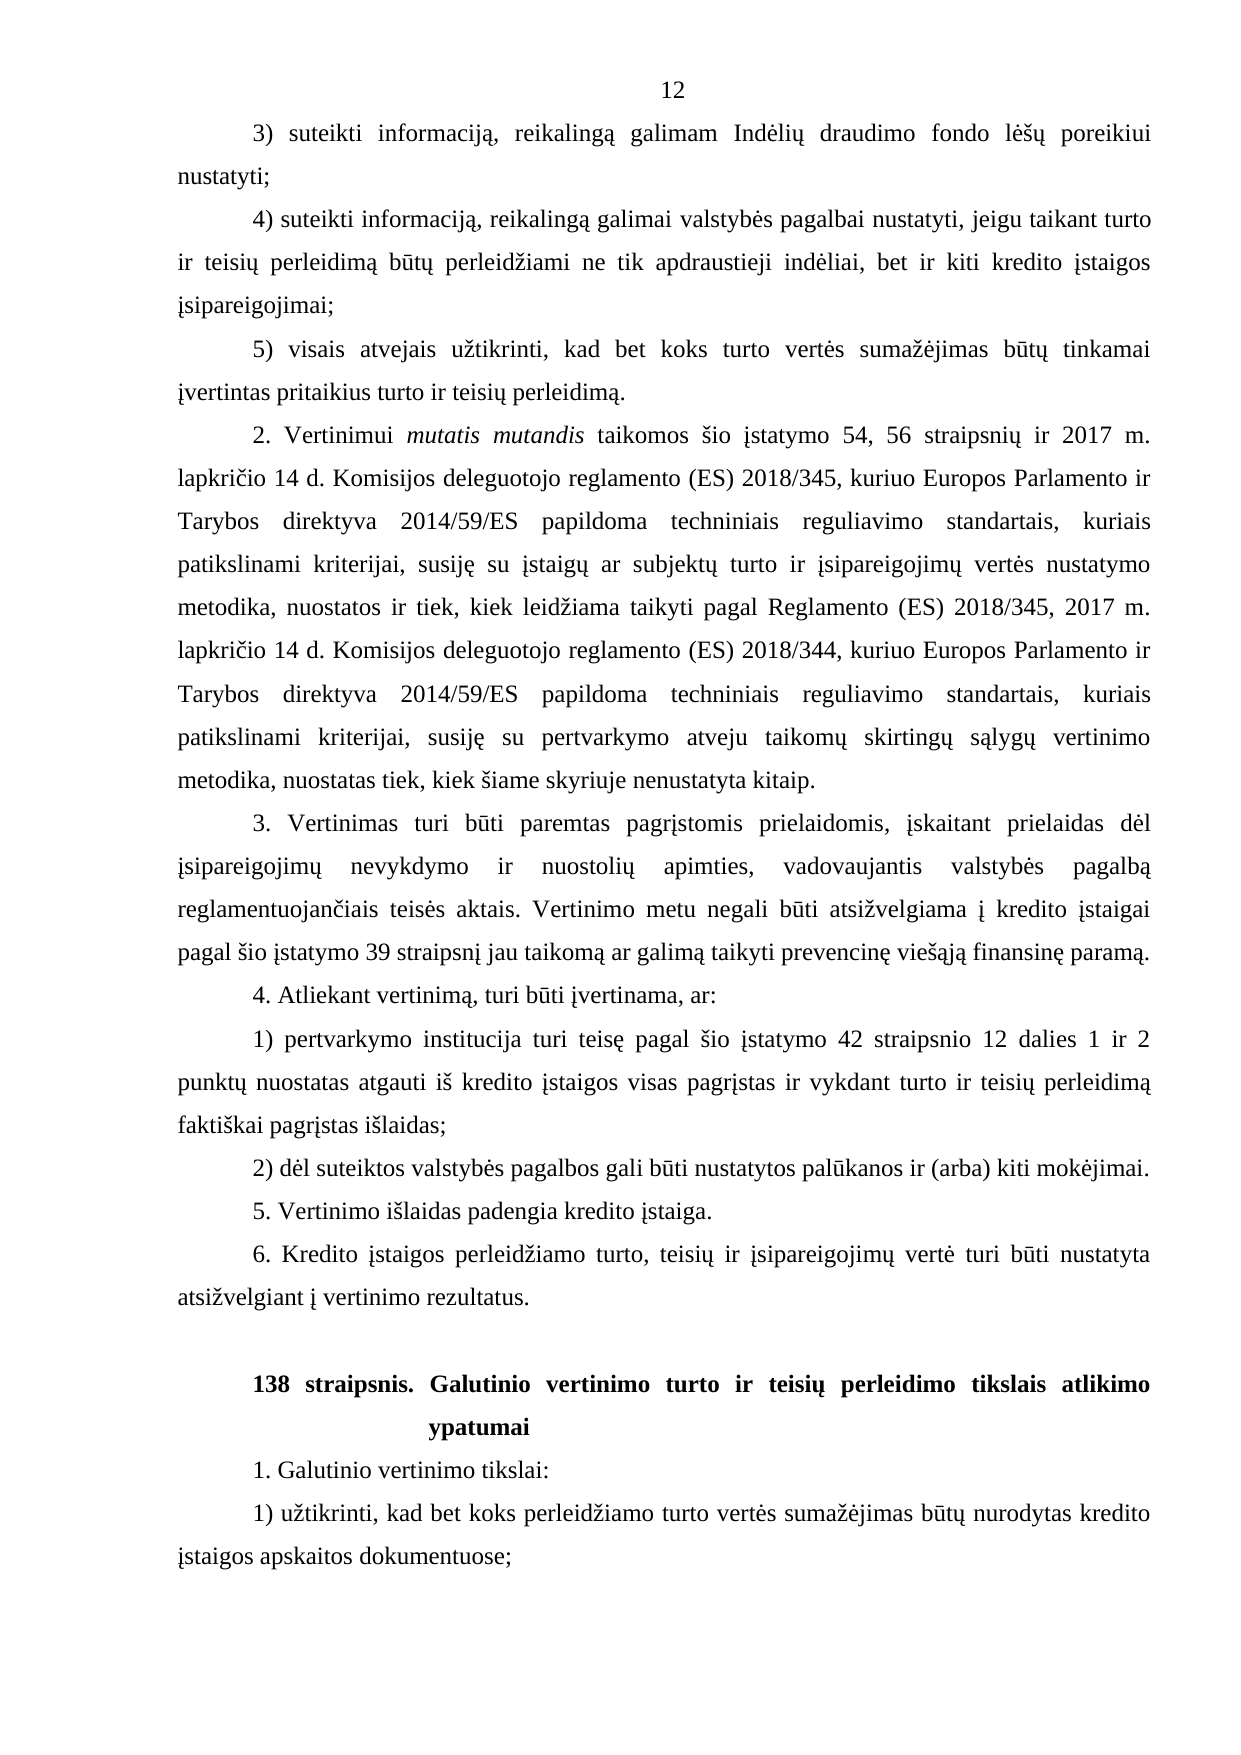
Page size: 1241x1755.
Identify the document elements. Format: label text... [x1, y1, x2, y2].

text 6. Kredito įstaigos perleidžiamo turto, teisių ir įsipareigojimų vertė turi būti nustatyta atsižvelgiant į vertinimo rezultatus. [177, 1239, 1152, 1311]
text 1) užtikrinti, kad bet koks perleidžiamo turto vertės sumažėjimas būtų nurodytas kredito įstaigos apskaitos dokumentuose; [177, 1498, 1152, 1570]
text 138 straipsnis. Galutinio vertinimo turto ir teisių perleidimo tikslais atlikimo ypatumai [252, 1369, 1152, 1441]
text 3. Vertinimas turi būti paremtas pagrįstomis prielaidomis, įskaitant prielaidas dėl įsipareigojimų nevykdymo ir nuostolių apimties, vadovaujantis valstybės pagalbą reglamentuojančiais teisės aktais. Vertinimo metu negali būti atsižvelgiama į kredito įstaigai pagal šio įstatymo 39 straipsnį jau taikomą ar galimą taikyti prevencinę viešąją finansinę paramą. [177, 808, 1152, 966]
text 1. Galutinio vertinimo tikslai: [177, 1455, 1152, 1484]
text 2. Vertinimui mutatis mutandis taikomos šio įstatymo 54, 56 straipsnių ir 2017 m. lapkričio 14 d. Komisijos deleguotojo reglamento (ES) 2018/345, kuriuo Europos Parlamento ir Tarybos direktyva 2014/59/ES papildoma techniniais reguliavimo standartais, kuriais patikslinami kriterijai, susiję su įstaigų ar subjektų turto ir įsipareigojimų vertės nustatymo metodika, nuostatos ir tiek, kiek leidžiama taikyti pagal Reglamento (ES) 2018/345, 2017 m. lapkričio 14 d. Komisijos deleguotojo reglamento (ES) 2018/344, kuriuo Europos Parlamento ir Tarybos direktyva 2014/59/ES papildoma techniniais reguliavimo standartais, kuriais patikslinami kriterijai, susiję su pertvarkymo atveju taikomų skirtingų sąlygų vertinimo metodika, nuostatas tiek, kiek šiame skyriuje nenustatyta kitaip. [177, 420, 1152, 794]
text 5) visais atvejais užtikrinti, kad bet koks turto vertės sumažėjimas būtų tinkamai įvertintas pritaikius turto ir teisių perleidimą. [177, 334, 1152, 406]
text 2) dėl suteiktos valstybės pagalbos gali būti nustatytos palūkanos ir (arba) kiti mokėjimai. [177, 1153, 1152, 1182]
text 3) suteikti informaciją, reikalingą galimam Indėlių draudimo fondo lėšų poreikiui nustatyti; [177, 118, 1152, 190]
text 1) pertvarkymo institucija turi teisę pagal šio įstatymo 42 straipsnio 12 dalies 1 ir 2 punktų nuostatas atgauti iš kredito įstaigos visas pagrįstas ir vykdant turto ir teisių perleidimą faktiškai pagrįstas išlaidas; [177, 1024, 1152, 1139]
text 4. Atliekant vertinimą, turi būti įvertinama, ar: [177, 981, 1152, 1009]
text 5. Vertinimo išlaidas padengia kredito įstaiga. [177, 1196, 1152, 1225]
text 4) suteikti informaciją, reikalingą galimai valstybės pagalbai nustatyti, jeigu taikant turto ir teisių perleidimą būtų perleidžiami ne tik apdraustieji indėliai, bet ir kiti kredito įstaigos įsipareigojimai; [177, 204, 1152, 319]
